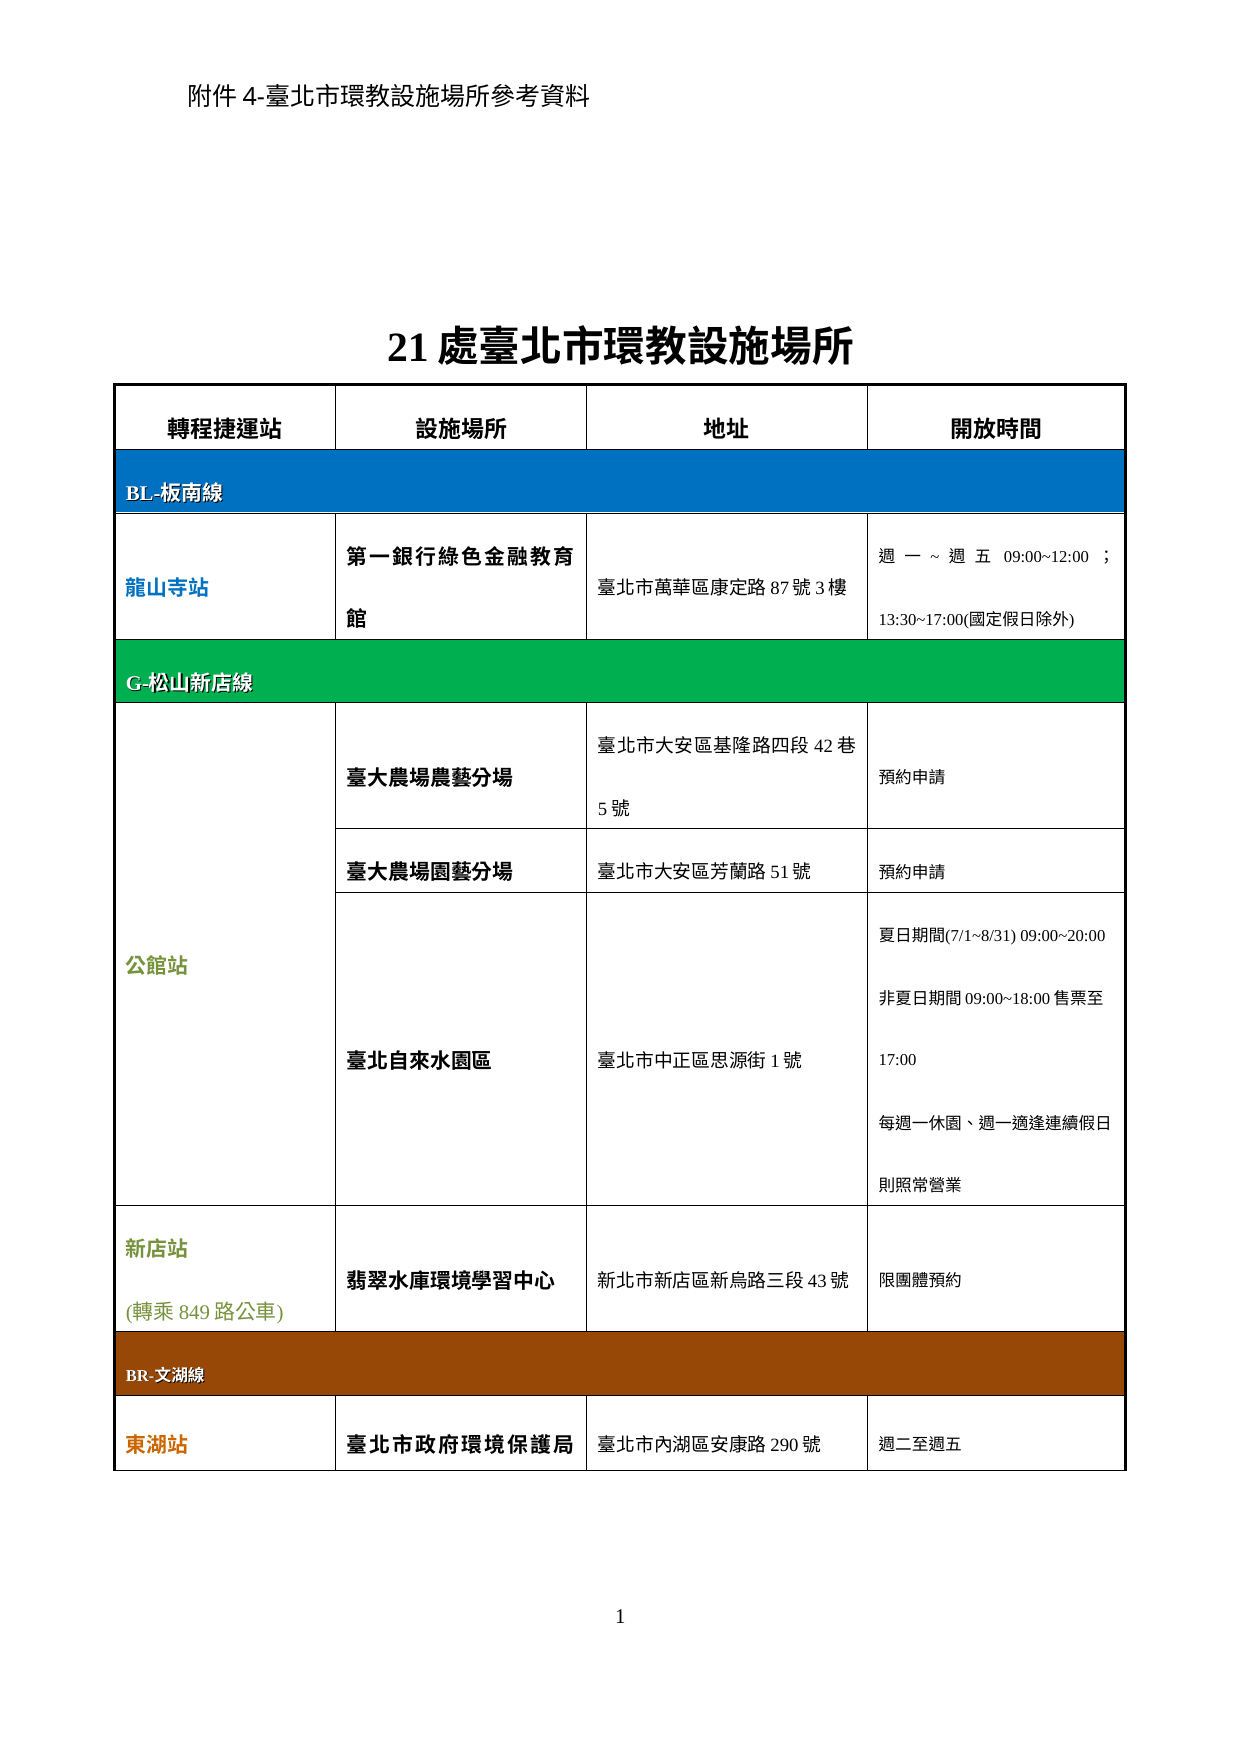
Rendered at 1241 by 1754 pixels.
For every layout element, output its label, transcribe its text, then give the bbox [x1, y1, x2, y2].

table_cell BL-板南線 [116, 450, 1124, 512]
table_cell 臺北市大安區基隆路四段42巷5號 [587, 703, 867, 828]
table_cell 臺北市萬華區康定路87號3樓 [587, 514, 867, 638]
table_cell 限團體預約 [868, 1206, 1124, 1331]
table_cell 新北市新店區新烏路三段43號 [587, 1206, 867, 1331]
table_cell 週一~週五09:00~12:00；13:30~17:00(國定假日除外) [868, 514, 1124, 638]
table_cell 第一銀行綠色金融教育館 [336, 514, 586, 638]
table_cell 新店站 (轉乘849路公車) [116, 1206, 335, 1331]
table_cell 臺北市中正區思源街1號 [587, 893, 867, 1205]
table_cell 公館站 [116, 703, 335, 1205]
table_header 設施場所 [336, 386, 586, 449]
table_header 地址 [587, 386, 867, 449]
table_cell 翡翠水庫環境學習中心 [336, 1206, 586, 1331]
table_cell 龍山寺站 [116, 514, 335, 638]
text 21處臺北市環教設施場所 [187, 302, 1053, 364]
table_cell 臺北市政府環境保護局 [336, 1396, 586, 1470]
table_cell 臺北市大安區芳蘭路51號 [587, 829, 867, 892]
table_cell 臺大農場園藝分場 [336, 829, 586, 892]
table_cell G-松山新店線 [116, 640, 1124, 702]
table_cell 臺北自來水園區 [336, 893, 586, 1205]
table_cell 週二至週五 [868, 1396, 1124, 1470]
table_cell BR-文湖線 [116, 1332, 1124, 1395]
table_header 開放時間 [868, 386, 1124, 449]
table_cell 臺北市內湖區安康路290號 [587, 1396, 867, 1470]
table_cell 預約申請 [868, 703, 1124, 828]
table_header 轉程捷運站 [116, 386, 335, 449]
table_cell 夏日期間(7/1~8/31) 09:00~20:00 非夏日期間09:00~18:00售票至17:00 每週一休園、週一適逢連續假日則照常營業 [868, 893, 1124, 1205]
table_cell 預約申請 [868, 829, 1124, 892]
table_cell 東湖站 [116, 1396, 335, 1470]
table_cell 臺大農場農藝分場 [336, 703, 586, 828]
